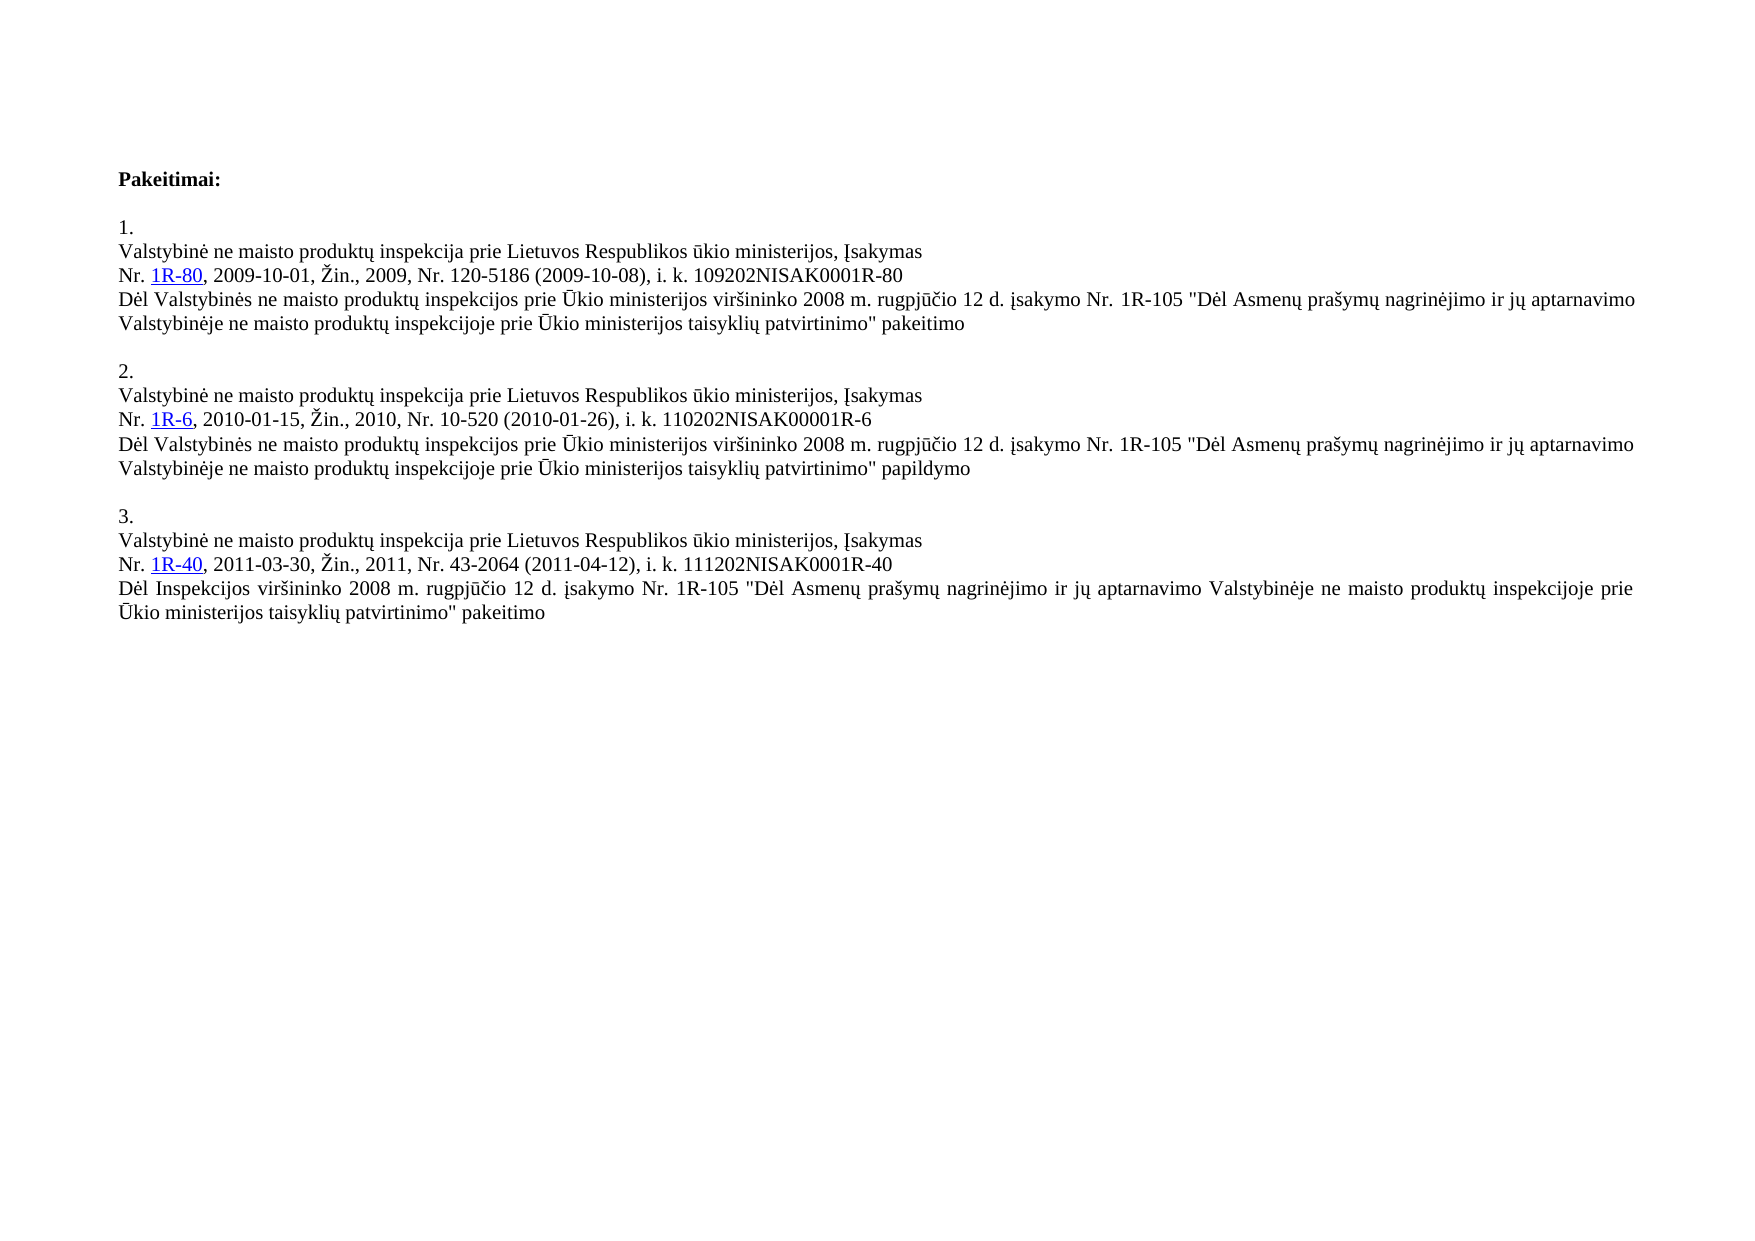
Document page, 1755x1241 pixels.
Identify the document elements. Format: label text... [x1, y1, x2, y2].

text Dėl Valstybinės ne maisto produktų inspekcijos prie Ūkio ministerijos viršininko 2008 m. rugpjūčio 12 d. įsakymo Nr. 1R-105 "Dėl Asmenų prašymų nagrinėjimo ir jų aptarnavimo Valstybinėje ne maisto produktų inspekcijoje prie Ūkio ministerijos taisyklių patvirtinimo" papildymo [118, 431, 1636, 479]
text 3. [118, 504, 1636, 528]
text Valstybinė ne maisto produktų inspekcija prie Lietuvos Respublikos ūkio ministerijos, Įsakymas [118, 239, 1636, 263]
text Pakeitimai: [118, 167, 1636, 191]
text Nr. 1R-6, 2010-01-15, Žin., 2010, Nr. 10-520 (2010-01-26), i. k. 110202NISAK00001R-6 [118, 407, 1636, 431]
text Nr. 1R-40, 2011-03-30, Žin., 2011, Nr. 43-2064 (2011-04-12), i. k. 111202NISAK0001R-40 [118, 552, 1636, 576]
text Dėl Inspekcijos viršininko 2008 m. rugpjūčio 12 d. įsakymo Nr. 1R-105 "Dėl Asmenų prašymų nagrinėjimo ir jų aptarnavimo Valstybinėje ne maisto produktų inspekcijoje prie Ūkio ministerijos taisyklių patvirtinimo" pakeitimo [118, 576, 1636, 624]
text Dėl Valstybinės ne maisto produktų inspekcijos prie Ūkio ministerijos viršininko 2008 m. rugpjūčio 12 d. įsakymo Nr. 1R-105 "Dėl Asmenų prašymų nagrinėjimo ir jų aptarnavimo Valstybinėje ne maisto produktų inspekcijoje prie Ūkio ministerijos taisyklių patvirtinimo" pakeitimo [118, 287, 1636, 335]
text 1. [118, 215, 1636, 239]
text 2. [118, 359, 1636, 383]
text Valstybinė ne maisto produktų inspekcija prie Lietuvos Respublikos ūkio ministerijos, Įsakymas [118, 528, 1636, 552]
text Valstybinė ne maisto produktų inspekcija prie Lietuvos Respublikos ūkio ministerijos, Įsakymas [118, 383, 1636, 407]
text Nr. 1R-80, 2009-10-01, Žin., 2009, Nr. 120-5186 (2009-10-08), i. k. 109202NISAK0001R-80 [118, 263, 1636, 287]
